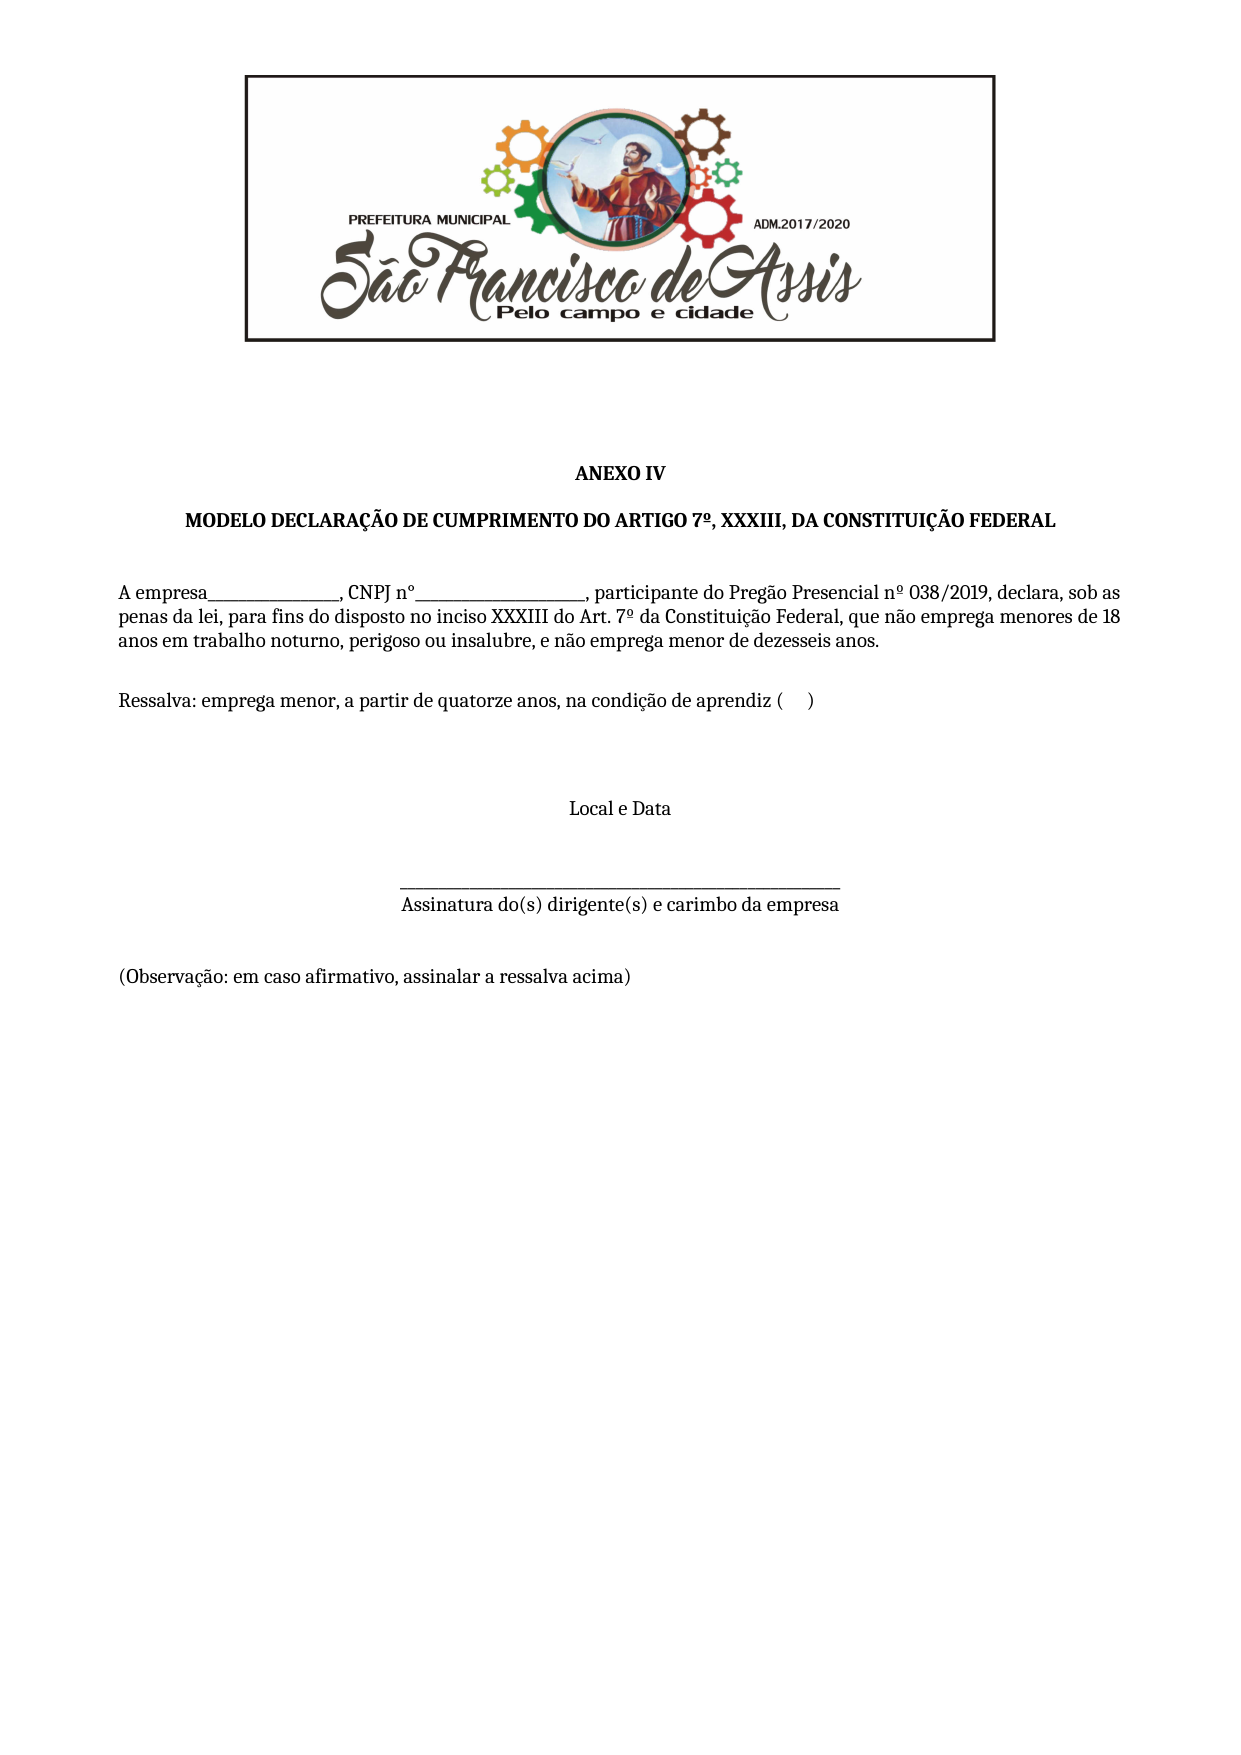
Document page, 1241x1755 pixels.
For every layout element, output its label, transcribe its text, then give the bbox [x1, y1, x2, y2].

text Ressalva: emprega menor, a partir de quatorze anos, na condição de aprendiz ( ) [118, 689, 1122, 713]
text MODELO DECLARAÇÃO DE CUMPRIMENTO DO ARTIGO 7º, XXXIII, DA CONSTITUIÇÃO FEDERAL [118, 509, 1122, 533]
text _________________________________________________________ [118, 868, 1122, 892]
text (Observação: em caso afirmativo, assinalar a ressalva acima) [118, 964, 1122, 988]
text Local e Data [118, 797, 1122, 821]
text A empresa_________________, CNPJ n°______________________, participante do Pregão Presencial nº 038/2019, declara, sob as penas da lei, para fins do disposto no inciso XXXIII do Art. 7º da Constituição Federal, que não emprega menores de 18 anos em trabalho noturno, perigoso ou insalubre, e não emprega menor de dezesseis anos. [118, 581, 1122, 653]
text Assinatura do(s) dirigente(s) e carimbo da empresa [118, 892, 1122, 916]
text ANEXO IV [118, 461, 1122, 485]
